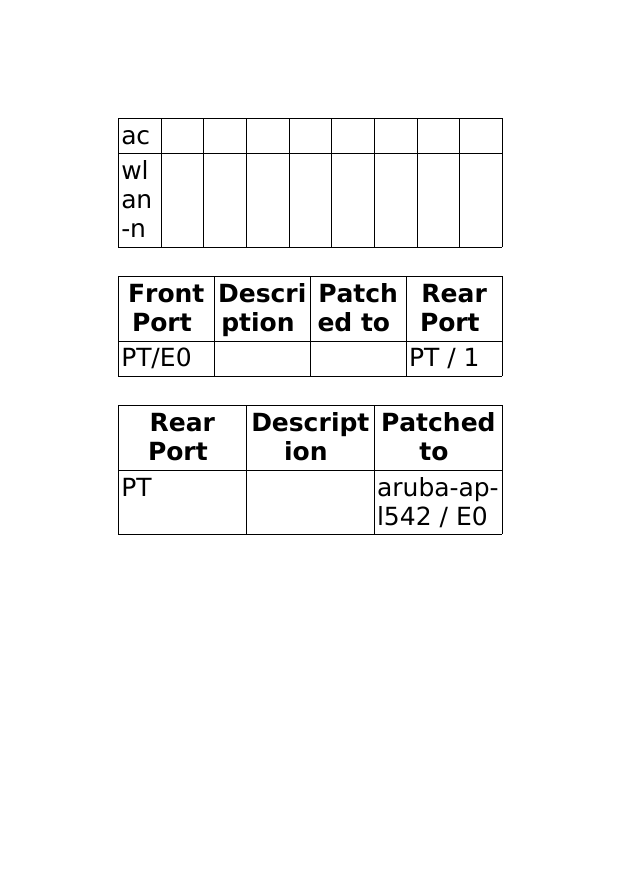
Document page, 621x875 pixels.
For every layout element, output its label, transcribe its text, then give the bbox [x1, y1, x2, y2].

table_cell [418, 154, 459, 247]
table_cell [290, 119, 331, 153]
table_cell [162, 119, 203, 153]
table_header Rear Port [119, 406, 246, 470]
table_cell [375, 154, 417, 247]
table_cell [162, 154, 203, 247]
table_cell [311, 342, 406, 376]
table_cell [332, 119, 374, 153]
table_cell aruba-ap-l542 / E0 [375, 471, 502, 534]
table_header Rear Port [407, 277, 502, 341]
table_cell PT/E0 [119, 342, 214, 376]
table_cell [290, 154, 331, 247]
table_cell [460, 119, 502, 153]
table_header Patched to [311, 277, 406, 341]
table_header Front Port [119, 277, 214, 341]
table_cell [204, 119, 246, 153]
table_cell [215, 342, 310, 376]
table_cell [332, 154, 374, 247]
table_cell [204, 154, 246, 247]
table_cell [375, 119, 417, 153]
table_cell [247, 154, 289, 247]
table_cell wlan-n [119, 154, 161, 247]
table_header Patched to [375, 406, 502, 470]
table_cell [247, 471, 374, 534]
table_cell [418, 119, 459, 153]
table_cell ac [119, 119, 161, 153]
table_cell PT [119, 471, 246, 534]
table_cell [247, 119, 289, 153]
table_header Description [215, 277, 310, 341]
table_cell [460, 154, 502, 247]
table_header Description [247, 406, 374, 470]
table_cell PT / 1 [407, 342, 502, 376]
